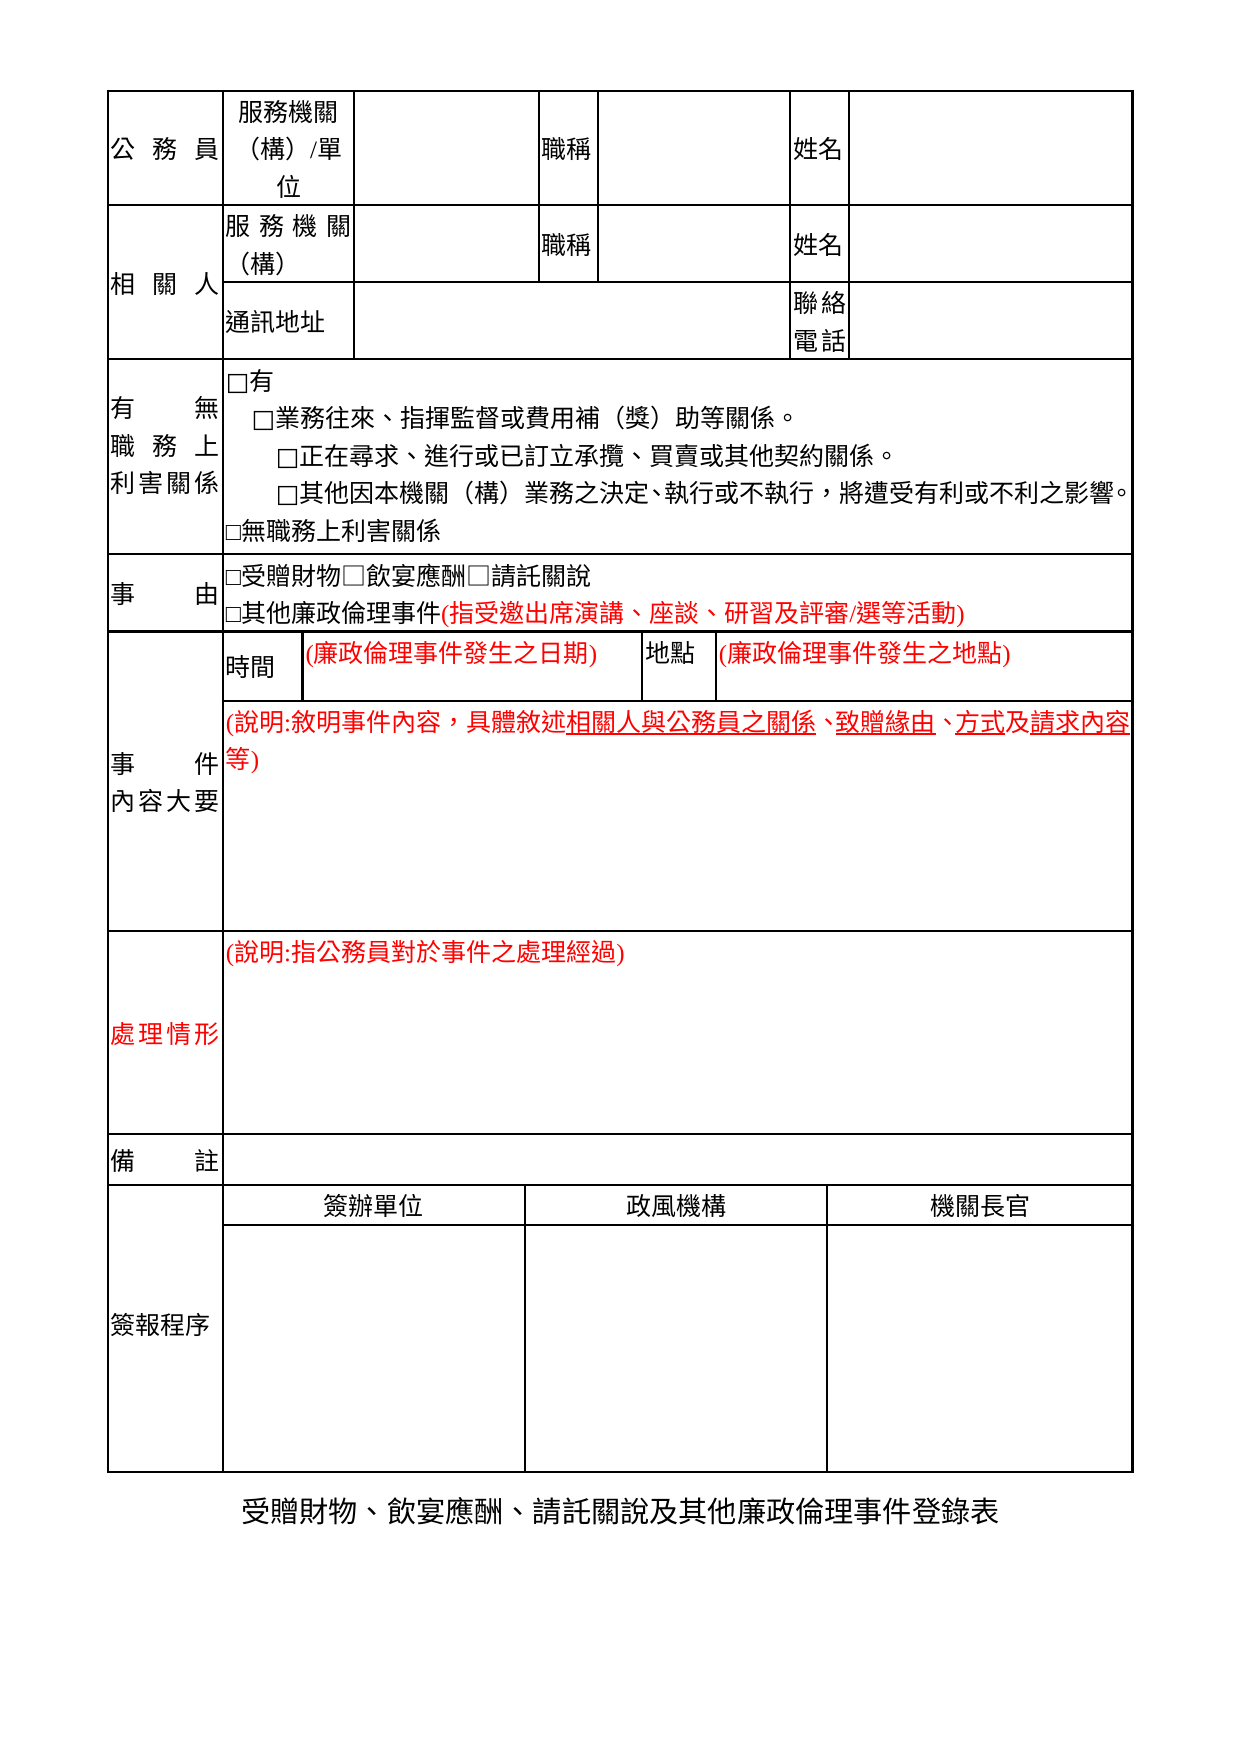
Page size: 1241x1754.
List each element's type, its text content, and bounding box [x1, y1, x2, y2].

table_cell 姓名 [791, 206, 848, 281]
table_cell (廉政倫理事件發生之日期) [304, 633, 641, 700]
table_cell (說明:指公務員對於事件之處理經過) [224, 932, 1131, 1133]
table_cell [828, 1226, 1131, 1471]
table_cell 機關長官 [828, 1186, 1131, 1224]
table_header 職稱 [540, 92, 597, 204]
table_cell (說明:敘明事件內容，具體敘述相關人與公務員之關係、致贈緣由、方式及請求內容等) [224, 702, 1131, 930]
table_header 服務機關（構）/單位 [224, 92, 353, 204]
table_cell 簽報程序 [109, 1186, 222, 1471]
table_cell 服務機關（構） [224, 206, 353, 281]
table_cell [850, 283, 1131, 358]
table_cell 有無 職務上 利害關係 [109, 360, 222, 553]
table_cell [355, 283, 789, 358]
table_cell 相關人 [109, 206, 222, 358]
table_cell 簽辦單位 [224, 1186, 524, 1224]
table_cell 事件 內容大要 [109, 633, 222, 930]
table_cell 處理情形 [109, 932, 222, 1133]
table_header 公務員 [109, 92, 222, 204]
table_cell (廉政倫理事件發生之地點) [717, 633, 1131, 700]
table_cell [224, 1135, 1131, 1184]
table_cell 職稱 [540, 206, 597, 281]
table_cell 聯絡電話 [791, 283, 848, 358]
table_cell □有 □業務往來、指揮監督或費用補（獎）助等關係。 □正在尋求、進行或已訂立承攬、買賣或其他契約關係。 □其他因本機關（構）業務之決定、執行或不執行，將遭受有利或不利之影響。 □無職務上利害關係 [224, 360, 1131, 553]
table_cell [224, 1226, 524, 1471]
table_cell [599, 206, 789, 281]
table_cell □受贈財物□飲宴應酬□請託關說 □其他廉政倫理事件(指受邀出席演講、座談、研習及評審/選等活動) [224, 555, 1131, 630]
table_header 姓名 [791, 92, 848, 204]
table_cell 時間 [224, 633, 301, 700]
table_cell 通訊地址 [224, 283, 353, 358]
table_cell 備註 [109, 1135, 222, 1184]
table_cell [355, 206, 538, 281]
table_header [355, 92, 538, 204]
table_cell [850, 206, 1131, 281]
table_cell [526, 1226, 826, 1471]
table_header [599, 92, 789, 204]
table_cell 事由 [109, 555, 222, 630]
table_cell 政風機構 [526, 1186, 826, 1224]
text 受贈財物、飲宴應酬、請託關說及其他廉政倫理事件登錄表 [118, 1473, 1122, 1548]
table_header [850, 92, 1131, 204]
table_cell 地點 [643, 633, 715, 700]
